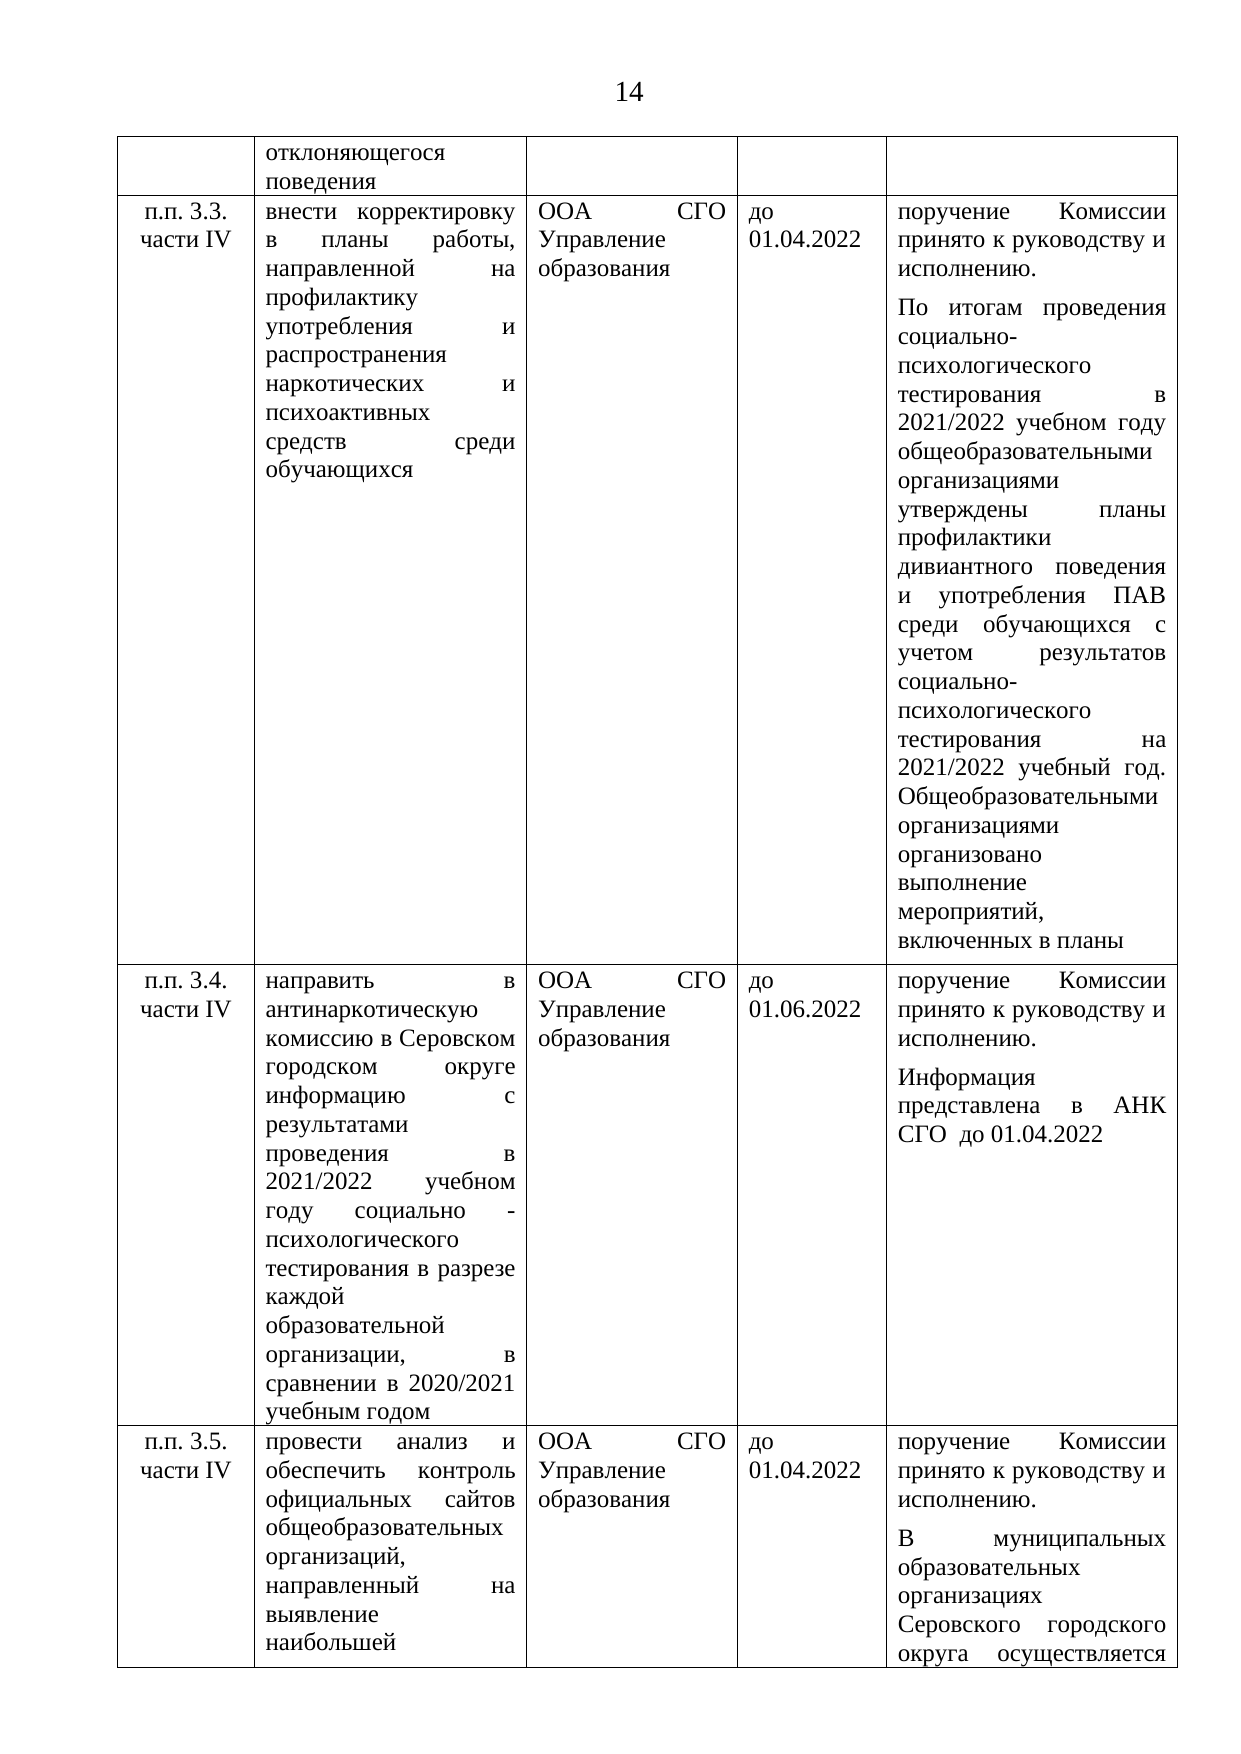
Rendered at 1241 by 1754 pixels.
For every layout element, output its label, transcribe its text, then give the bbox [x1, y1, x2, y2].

table_cell до 01.04.2022 [738, 196, 886, 964]
table_cell до 01.04.2022 [738, 1426, 886, 1667]
table_cell направить в антинаркотическую комиссию в Серовском городском округе информацию с результатами проведения в 2021/2022 учебном году социально - психологического тестирования в разрезе каждой образовательной организации, в сравнении в 2020/2021 учебным годом [255, 965, 526, 1425]
table_cell ООА СГО Управление образования [527, 196, 737, 964]
table_cell п.п. 3.4. части IV [118, 965, 254, 1425]
table_cell провести анализ и обеспечить контроль официальных сайтов общеобразовательных организаций, направленный на выявление наибольшей [255, 1426, 526, 1667]
table_cell внести корректировку в планы работы, направленной на профилактику употребления и распространения наркотических и психоактивных средств среди обучающихся [255, 196, 526, 964]
table_cell п.п. 3.5. части IV [118, 1426, 254, 1667]
table_cell [738, 137, 886, 195]
table_cell п.п. 3.3. части IV [118, 196, 254, 964]
table_cell до 01.06.2022 [738, 965, 886, 1425]
table_cell отклоняющегося поведения [255, 137, 526, 195]
table_cell [887, 137, 1177, 195]
table_cell ООА СГО Управление образования [527, 1426, 737, 1667]
table_cell [118, 137, 254, 195]
table_cell [527, 137, 737, 195]
table_cell ООА СГО Управление образования [527, 965, 737, 1425]
table_cell поручение Комиссии принято к руководству и исполнению. В муниципальных образовательных организациях Серовского городского округа осуществляется [887, 1426, 1177, 1667]
table_cell поручение Комиссии принято к руководству и исполнению. Информация представлена в АНК СГО до 01.04.2022 [887, 965, 1177, 1425]
table_cell поручение Комиссии принято к руководству и исполнению. По итогам проведения социально-психологического тестирования в 2021/2022 учебном году общеобразовательными организациями утверждены планы профилактики дивиантного поведения и употребления ПАВ среди обучающихся с учетом результатов социально-психологического тестирования на 2021/2022 учебный год. Общеобразовательными организациями организовано выполнение мероприятий, включенных в планы [887, 196, 1177, 964]
